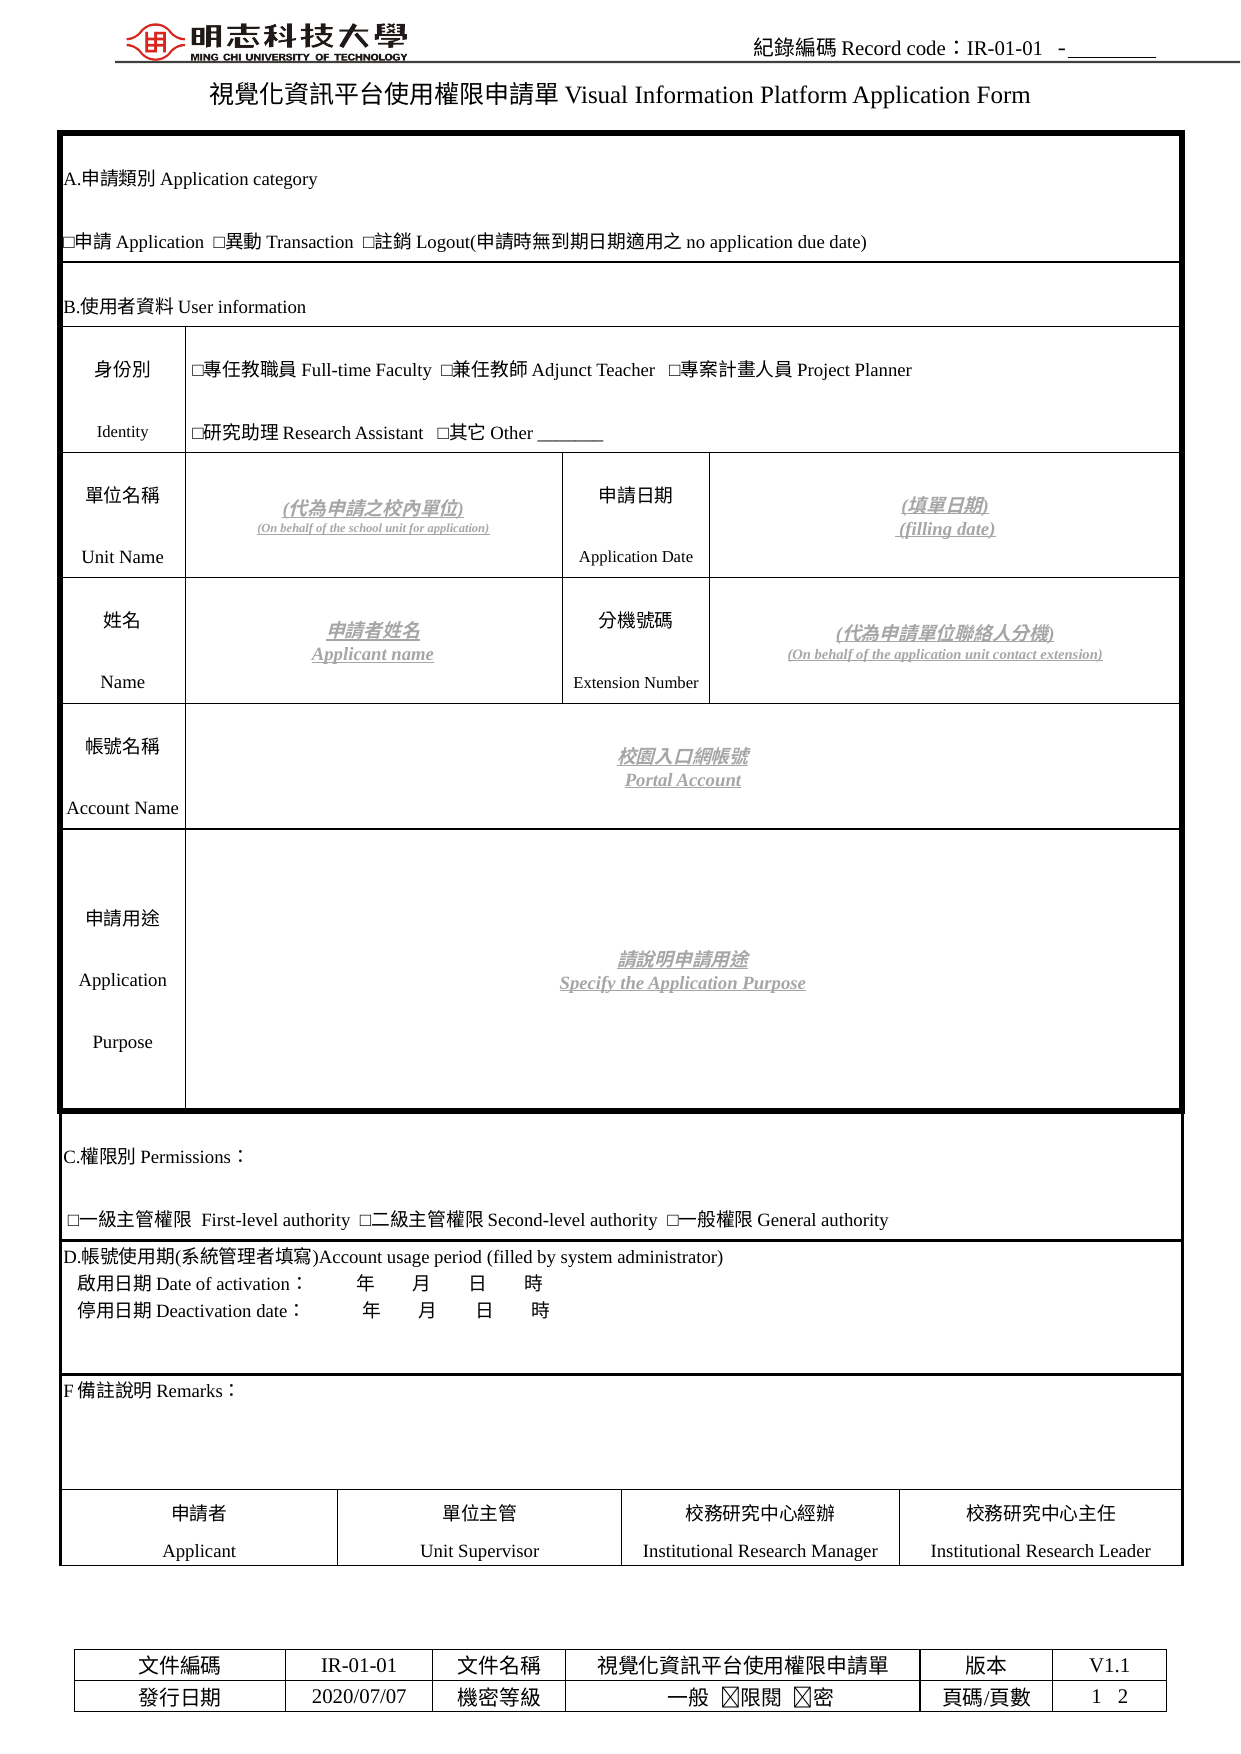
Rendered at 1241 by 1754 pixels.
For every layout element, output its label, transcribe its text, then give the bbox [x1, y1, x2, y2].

table_cell 單位名稱 Unit Name [63, 453, 185, 577]
table_cell 分機號碼 Extension Number [563, 578, 709, 703]
table_cell F備註說明Remarks： [62, 1376, 1181, 1489]
table_cell (填單日期) (filling date) [710, 453, 1179, 577]
table_cell 校務研究中心主任 Institutional Research Leader [900, 1490, 1181, 1565]
table_cell 申請者 Applicant [62, 1490, 337, 1565]
table_cell C.權限別Permissions： □一級主管權限 First-level authority □二級主管權限Second-level authority □一般權限General authority [62, 1114, 1181, 1239]
table_header A.申請類別Application category □申請Application □異動Transaction □註銷Logout(申請時無到期日期適用之no application due date) [63, 136, 1179, 261]
table_cell 申請日期 Application Date [563, 453, 709, 577]
table_cell 申請用途 Application Purpose [63, 830, 185, 1107]
table_cell (代為申請之校內單位) (On behalf of the school unit for application) [186, 453, 562, 577]
table_cell □專任教職員Full-time Faculty □兼任教師Adjunct Teacher □專案計畫人員Project Planner □研究助理Research Assistant □其它Other _______ [186, 327, 1179, 452]
text 視覺化資訊平台使用權限申請單Visual Information Platform Application Form [59, 74, 1181, 111]
table_cell 姓名 Name [63, 578, 185, 703]
table_cell 單位主管 Unit Supervisor [338, 1490, 621, 1565]
table_cell 校務研究中心經辦 Institutional Research Manager [622, 1490, 899, 1565]
table_cell 帳號名稱 Account Name [63, 704, 185, 828]
table_cell 請說明申請用途 Specify the Application Purpose [186, 830, 1179, 1107]
table_cell D.帳號使用期(系統管理者填寫)Account usage period (filled by system administrator) 啟用日期Date of activation： 年 月 日 時 停用日期Deactivation date： 年 月 日 時 [62, 1242, 1181, 1372]
table_cell 校園入口網帳號 Portal Account [186, 704, 1179, 828]
table_cell B.使用者資料User information [63, 263, 1179, 326]
table_cell 申請者姓名 Applicant name [186, 578, 562, 703]
table_cell 身份別 Identity [63, 327, 185, 452]
table_cell (代為申請單位聯絡人分機) (On behalf of the application unit contact extension) [710, 578, 1179, 703]
